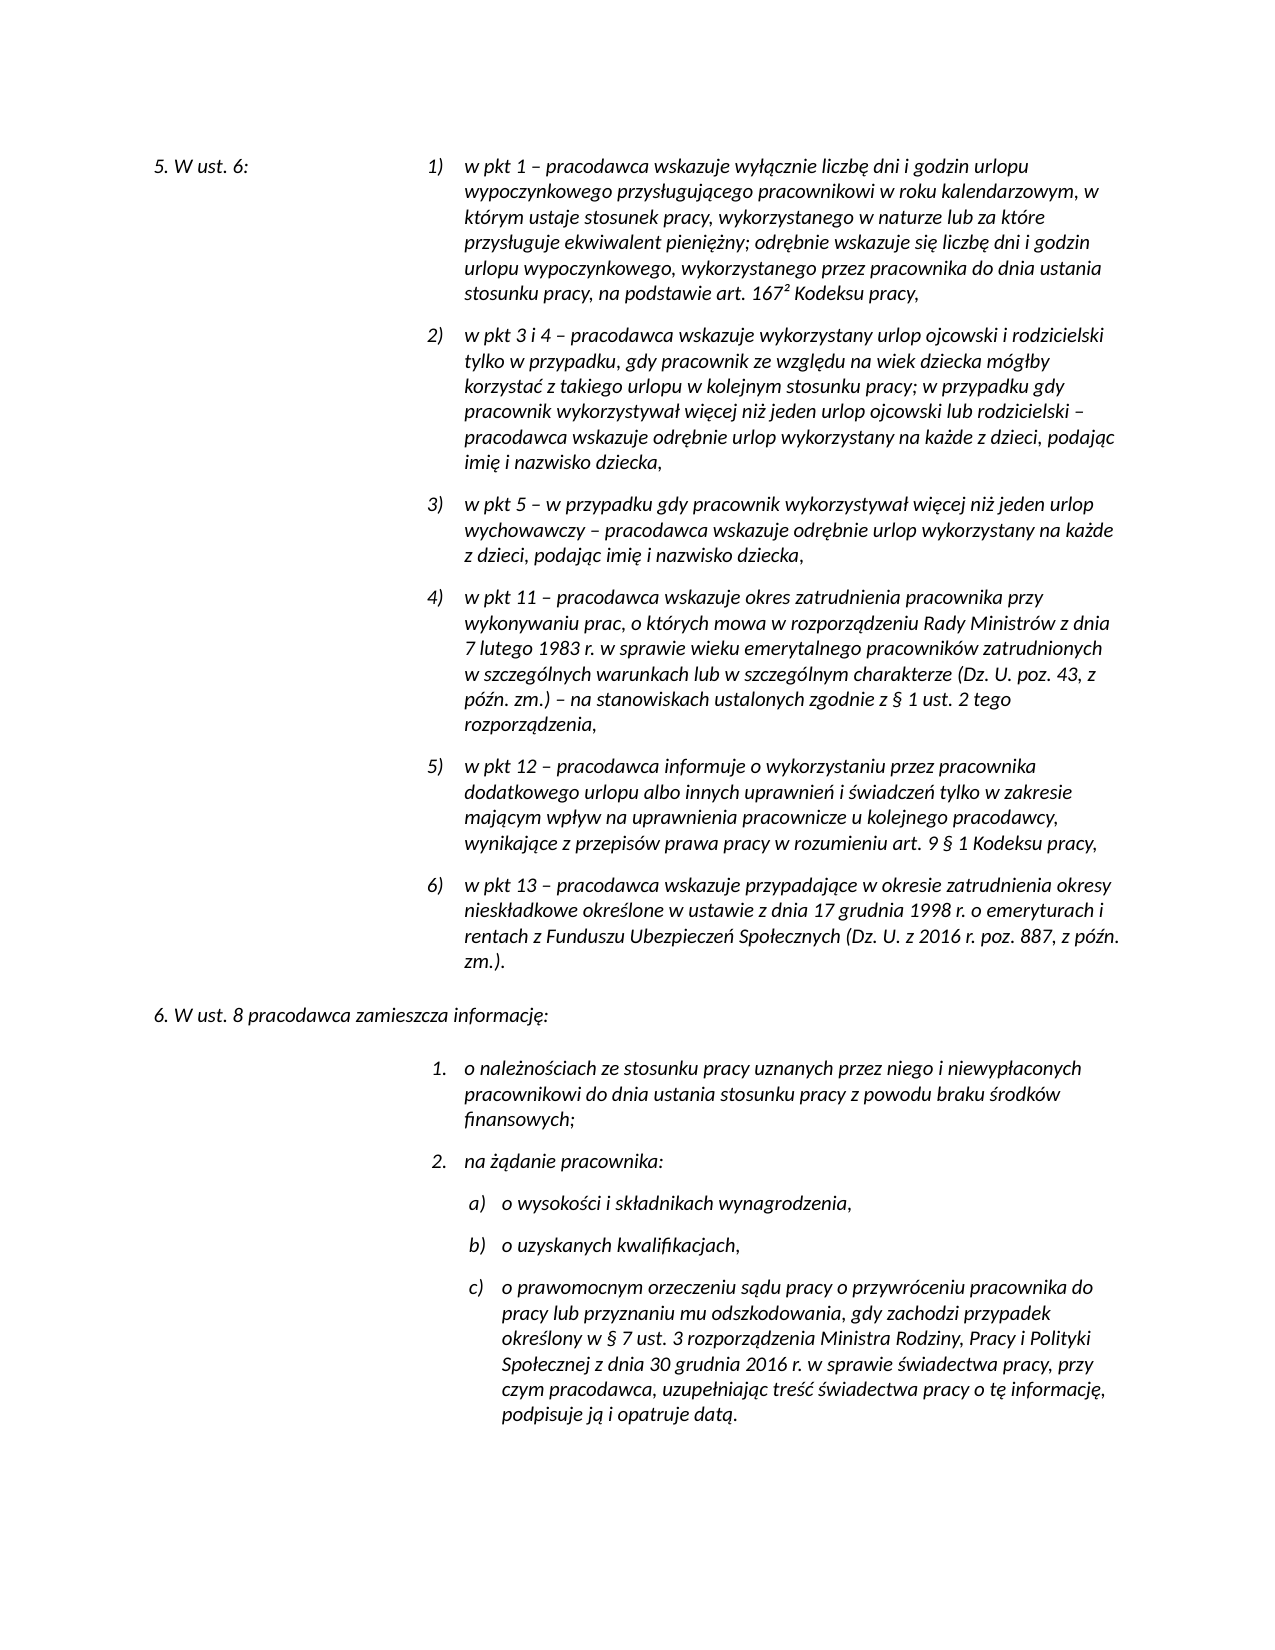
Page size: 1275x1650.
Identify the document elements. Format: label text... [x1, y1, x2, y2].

table_cell 6. W ust. 8 pracodawca zamieszcza informację: [148, 996, 1127, 1050]
table_cell w pkt 1 – pracodawca wskazuje wyłącznie liczbę dni i godzin urlopu wypoczynkowego przysługującego pracownikowi w roku kalendarzowym, w którym ustaje stosunek pracy, wykorzystanego w naturze lub za które przysługuje ekwiwalent pieniężny; odrębnie wskazuje się liczbę dni i godzin urlopu wypoczynkowego, wykorzystanego przez pracownika do dnia ustania stosunku pracy, na podstawie art. 167² Kodeksu pracy, w pkt 3 i 4 – pracodawca wskazuje wykorzystany urlop ojcowski i rodzicielski tylko w przypadku, gdy pracownik ze względu na wiek dziecka mógłby korzystać z takiego urlopu w kolejnym stosunku pracy; w przypadku gdy pracownik wykorzystywał więcej niż jeden urlop ojcowski lub rodzicielski – pracodawca wskazuje odrębnie urlop wykorzystany na każde z dzieci, podając imię i nazwisko dziecka, w pkt 5 – w przypadku gdy pracownik wykorzystywał więcej niż jeden urlop wychowawczy – pracodawca wskazuje odrębnie urlop wykorzystany na każde z dzieci, podając imię i nazwisko dziecka, w pkt 11 – pracodawca wskazuje okres zatrudnienia pracownika przy wykonywaniu prac, o których mowa w rozporządzeniu Rady Ministrów z dnia 7 lutego 1983 r. w sprawie wieku emerytalnego pracowników zatrudnionych w szczególnych warunkach lub w szczególnym charakterze (Dz. U. poz. 43, z późn. zm.) – na stanowiskach ustalonych zgodnie z § 1 ust. 2 tego rozporządzenia, w pkt 12 – pracodawca informuje o wykorzystaniu przez pracownika dodatkowego urlopu albo innych uprawnień i świadczeń tylko w zakresie mającym wpływ na uprawnienia pracownicze u kolejnego pracodawcy, wynikające z przepisów prawa pracy w rozumieniu art. 9 § 1 Kodeksu pracy, w pkt 13 – pracodawca wskazuje przypadające w okresie zatrudnienia okresy nieskładkowe określone w ustawie z dnia 17 grudnia 1998 r. o emeryturach i rentach z Funduszu Ubezpieczeń Społecznych (Dz. U. z 2016 r. poz. 887, z późn. zm.). [383, 148, 1127, 996]
table_cell 5. W ust. 6: [148, 148, 383, 996]
table_cell [148, 1050, 383, 1449]
table_cell o należnościach ze stosunku pracy uznanych przez niego i niewypłaconych pracownikowi do dnia ustania stosunku pracy z powodu braku środków finansowych; na żądanie pracownika: o wysokości i składnikach wynagrodzenia, o uzyskanych kwalifikacjach, o prawomocnym orzeczeniu sądu pracy o przywróceniu pracownika do pracy lub przyznaniu mu odszkodowania, gdy zachodzi przypadek określony w § 7 ust. 3 rozporządzenia Ministra Rodziny, Pracy i Polityki Społecznej z dnia 30 grudnia 2016 r. w sprawie świadectwa pracy, przy czym pracodawca, uzupełniając treść świadectwa pracy o tę informację, podpisuje ją i opatruje datą. [383, 1050, 1127, 1449]
